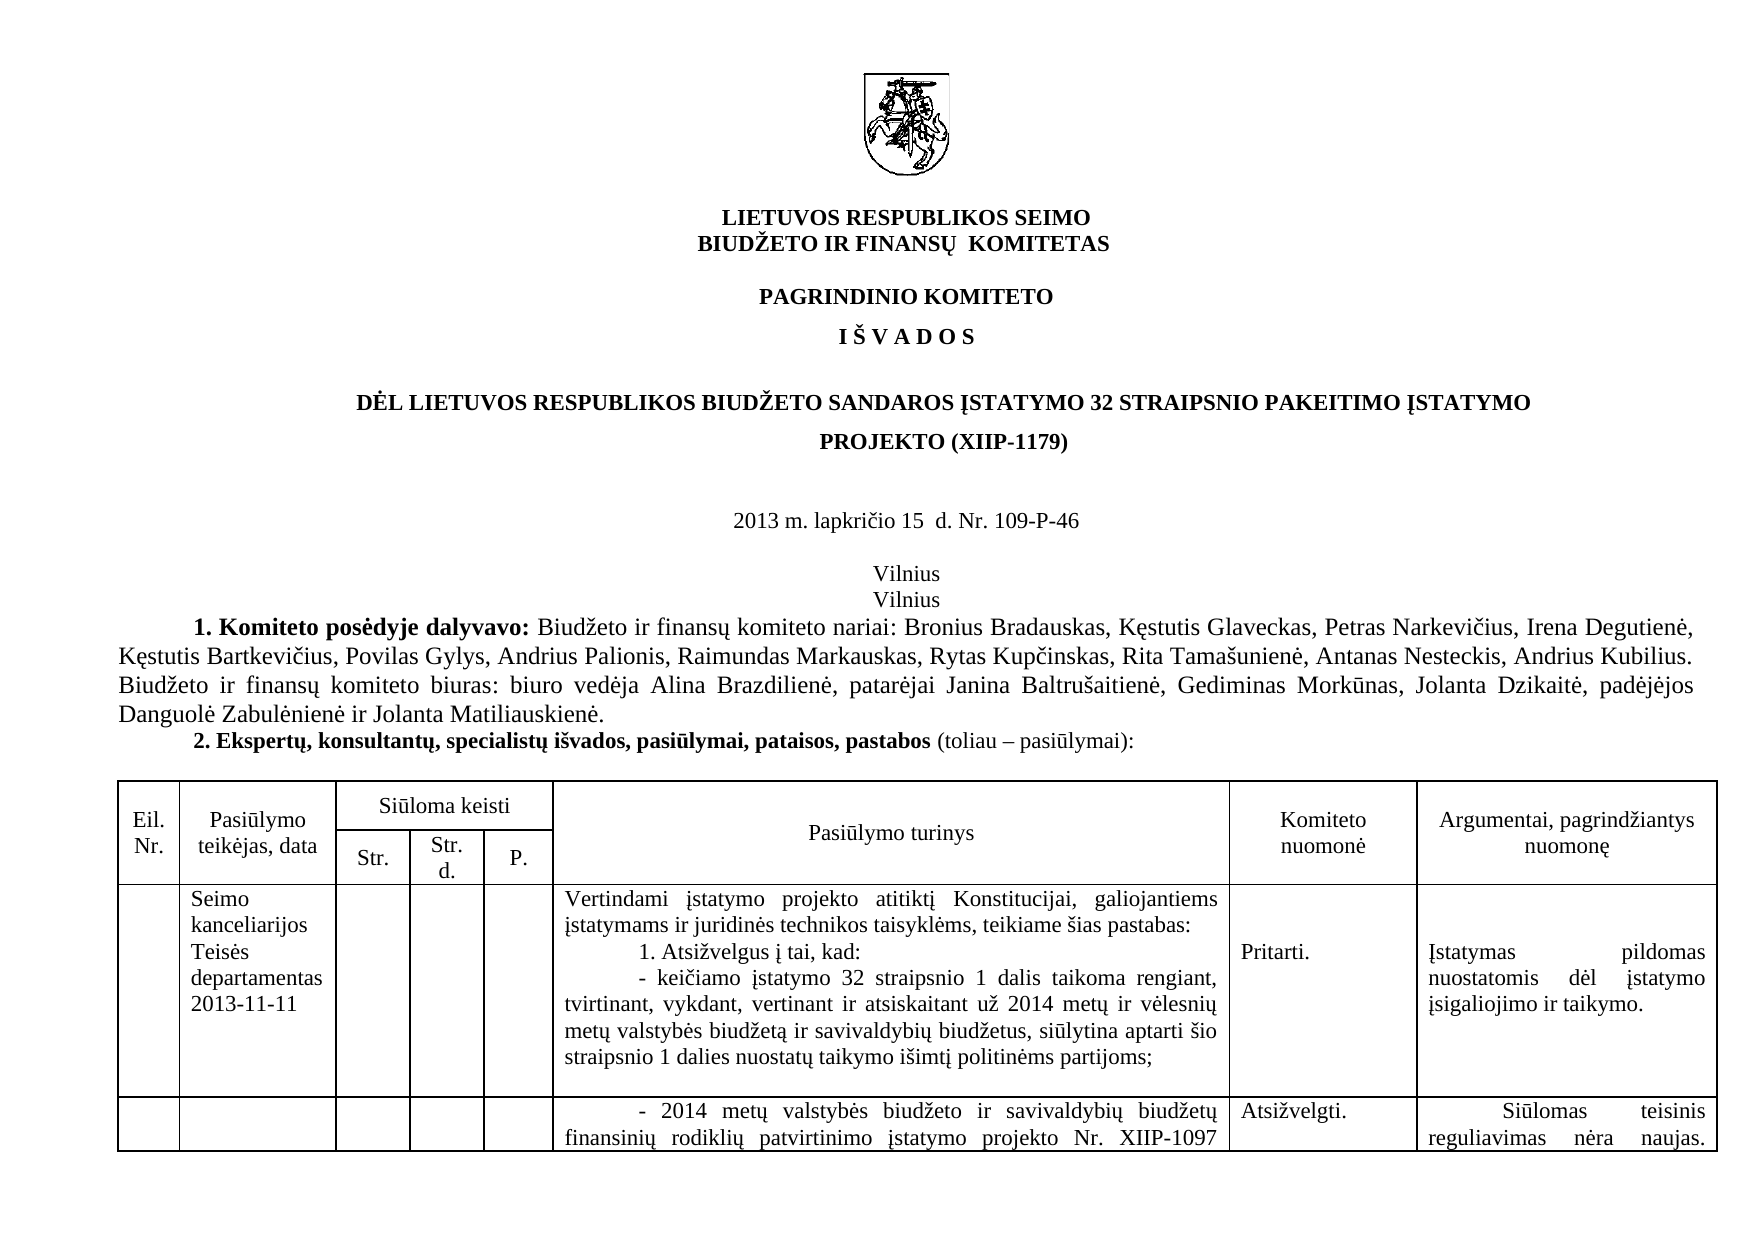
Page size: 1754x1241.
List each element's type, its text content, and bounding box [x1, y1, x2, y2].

table_cell Pritarti. [1230, 885, 1416, 1096]
table_cell Vertindami įstatymo projekto atitiktį Konstitucijai, galiojantiems įstatymams ir juridinės technikos taisyklėms, teikiame šias pastabas: 1. Atsižvelgus į tai, kad: - keičiamo įstatymo 32 straipsnio 1 dalis taikoma rengiant, tvirtinant, vykdant, vertinant ir atsiskaitant už 2014 metų ir vėlesnių metų valstybės biudžetą ir savivaldybių biudžetus, siūlytina aptarti šio straipsnio 1 dalies nuostatų taikymo išimtį politinėms partijoms; [554, 885, 1229, 1096]
text 1. Komiteto posėdyje dalyvavo: Biudžeto ir finansų komiteto nariai: Bronius Bradauskas, Kęstutis Glaveckas, Petras Narkevičius, Irena Degutienė, Kęstutis Bartkevičius, Povilas Gylys, Andrius Palionis, Raimundas Markauskas, Rytas Kupčinskas, Rita Tamašunienė, Antanas Nesteckis, Andrius Kubilius. Biudžeto ir finansų komiteto biuras: biuro vedėja Alina Brazdilienė, patarėjai Janina Baltrušaitienė, Gediminas Morkūnas, Jolanta Dzikaitė, padėjėjos Danguolė Zabulėnienė ir Jolanta Matiliauskienė. [118, 612, 1694, 727]
text Vilnius [118, 560, 1694, 586]
text PROJEKTO (XIIP-1179) [118, 428, 1694, 454]
table_cell - 2014 metų valstybės biudžeto ir savivaldybių biudžetų finansinių rodiklių patvirtinimo įstatymo projekto Nr. XIIP-1097 [554, 1098, 1229, 1150]
table_cell Atsižvelgti. [1230, 1098, 1416, 1150]
table_cell [411, 1098, 483, 1150]
table_header Komiteto nuomonė [1230, 782, 1416, 883]
table_cell [485, 1098, 552, 1150]
text LIETUVOS RESPUBLIKOS SEIMO [118, 204, 1694, 231]
text Vilnius [118, 586, 1694, 612]
table_cell Įstatymas pildomas nuostatomis dėl įstatymo įsigaliojimo ir taikymo. [1418, 885, 1716, 1096]
table_cell [119, 885, 179, 1096]
table_header Pasiūlymo turinys [554, 782, 1229, 883]
text 2. Ekspertų, konsultantų, specialistų išvados, pasiūlymai, pataisos, pastabos (toliau – pasiūlymai): [118, 727, 1694, 754]
text DĖL LIETUVOS RESPUBLIKOS BIUDŽETO SANDAROS ĮSTATYMO 32 STRAIPSNIO PAKEITIMO ĮSTATYMO [118, 388, 1694, 415]
table_cell [180, 1098, 335, 1150]
table_cell [411, 885, 483, 1096]
table_header Eil. Nr. [119, 782, 179, 883]
subtitle PAGRINDINIO KOMITETO [118, 283, 1694, 309]
text 2013 m. lapkričio 15 d. Nr. 109-P-46 [118, 507, 1694, 533]
table_cell [119, 1098, 179, 1150]
table_cell Str. [337, 831, 409, 883]
table_cell Seimo kanceliarijos Teisės departamentas 2013-11-11 [180, 885, 335, 1096]
subtitle I Š V A D O S [118, 323, 1694, 349]
table_header Argumentai, pagrindžiantys nuomonę [1418, 782, 1716, 883]
table_cell Siūlomas teisinis reguliavimas nėra naujas. [1418, 1098, 1716, 1150]
table_cell P. [485, 831, 552, 883]
table_cell [485, 885, 552, 1096]
text BIUDŽETO ir FINANSŲ komitetas [118, 231, 1694, 257]
table_cell [337, 1098, 409, 1150]
table_cell [337, 885, 409, 1096]
table_header Siūloma keisti [337, 782, 552, 829]
table_header Pasiūlymo teikėjas, data [180, 782, 335, 883]
table_cell Str. d. [411, 831, 483, 883]
